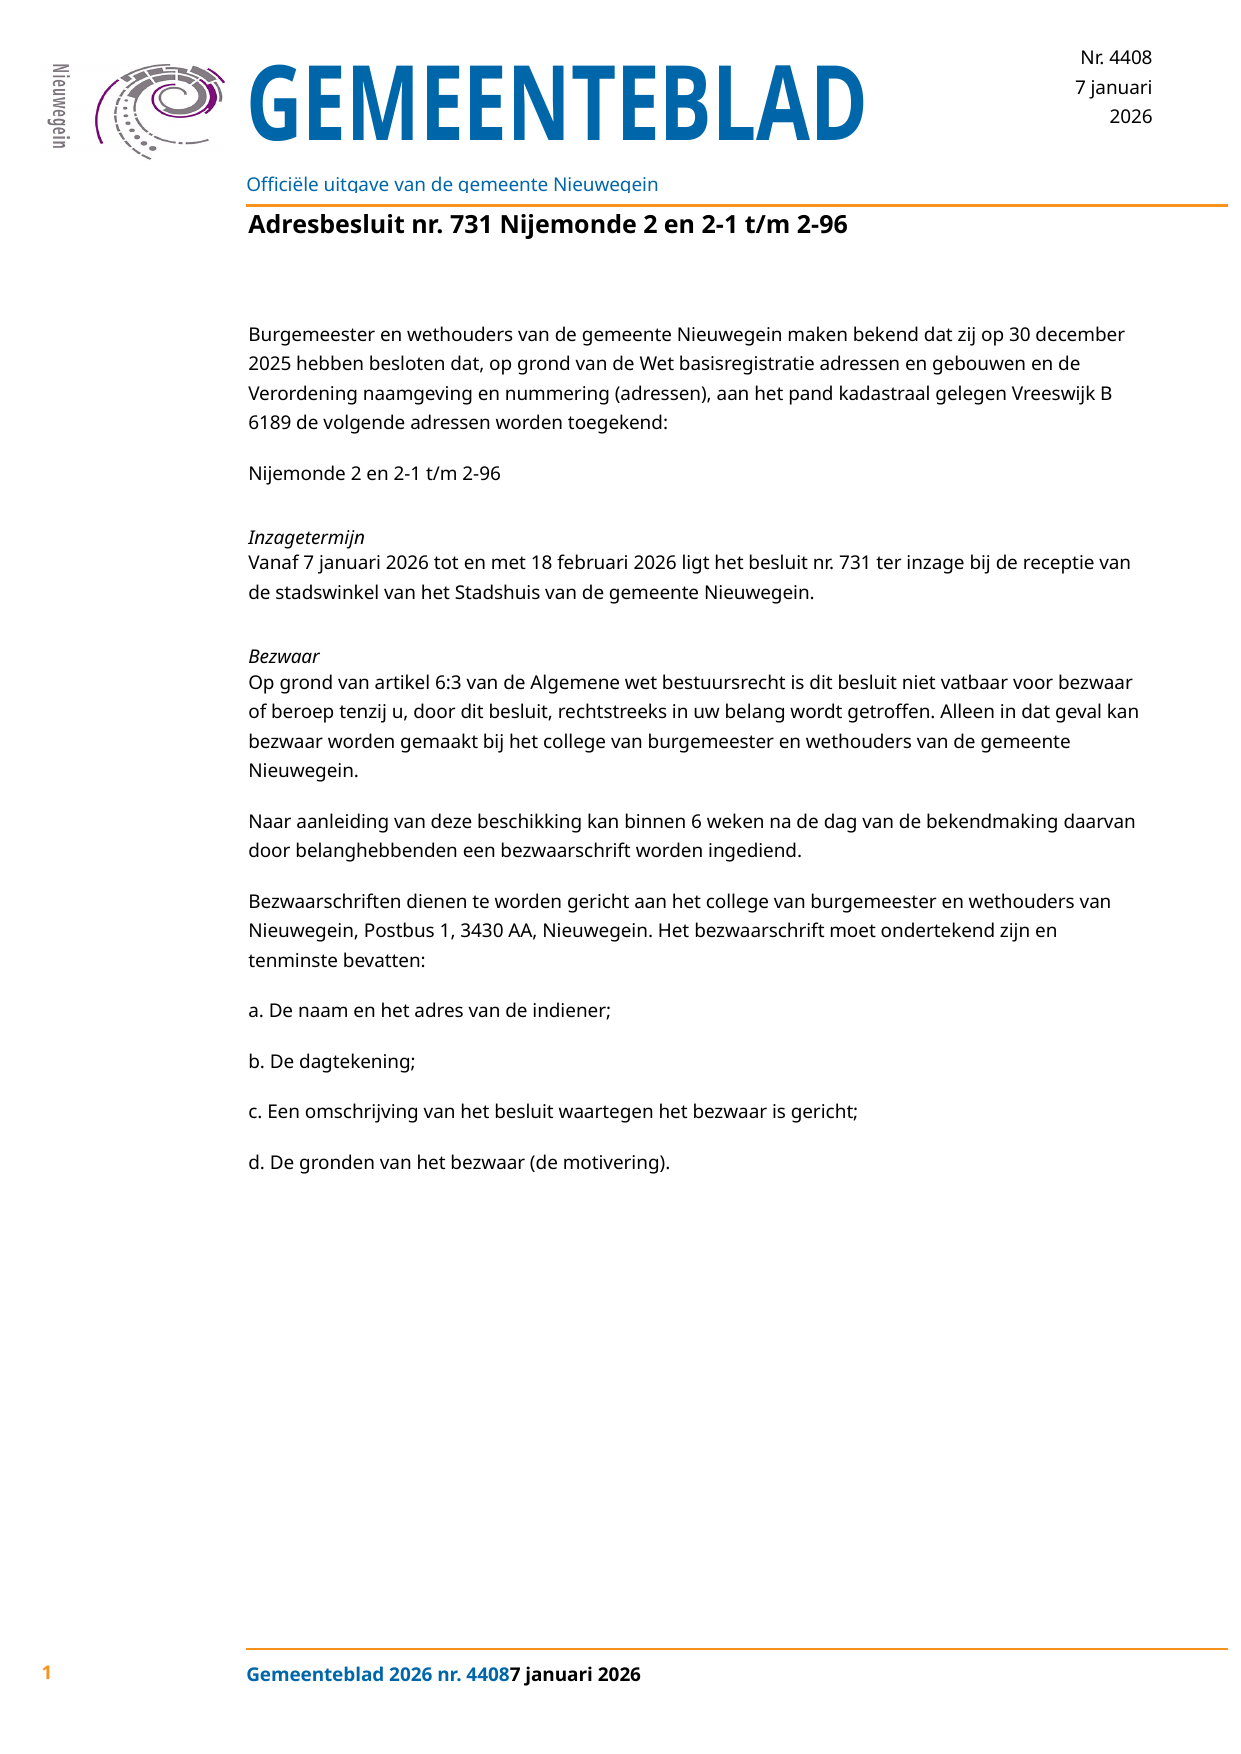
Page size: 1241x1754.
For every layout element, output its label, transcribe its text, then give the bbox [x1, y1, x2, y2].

text Naar aanleiding van deze beschikking kan binnen 6 weken na de dag van de bekendmaking daarvan door belanghebbenden een bezwaarschrift worden ingediend. [248, 808, 1152, 863]
text c. Een omschrijving van het besluit waartegen het bezwaar is gericht; [248, 1098, 1152, 1124]
text Inzagetermijn [248, 524, 1152, 549]
picture [41, 47, 231, 172]
text Nijemonde 2 en 2-1 t/m 2-96 [248, 460, 1152, 486]
text Bezwaar [248, 643, 1152, 669]
text a. De naam en het adres van de indiener; [248, 998, 1152, 1023]
text b. De dagtekening; [248, 1048, 1152, 1074]
text Op grond van artikel 6:3 van de Algemene wet bestuursrecht is dit besluit niet vatbaar voor bezwaar of beroep tenzij u, door dit besluit, rechtstreeks in uw belang wordt getroffen. Alleen in dat geval kan bezwaar worden gemaakt bij het college van burgemeester en wethouders van de gemeente Nieuwegein. [248, 669, 1152, 783]
text Burgemeester en wethouders van de gemeente Nieuwegein maken bekend dat zij op 30 december 2025 hebben besloten dat, op grond van de Wet basisregistratie adressen en gebouwen en de Verordening naamgeving en nummering (adressen), aan het pand kadastraal gelegen Vreeswijk B 6189 de volgende adressen worden toegekend: [248, 321, 1152, 435]
text Vanaf 7 januari 2026 tot en met 18 februari 2026 ligt het besluit nr. 731 ter inzage bij de receptie van de stadswinkel van het Stadshuis van de gemeente Nieuwegein. [248, 549, 1152, 605]
text Bezwaarschriften dienen te worden gericht aan het college van burgemeester en wethouders van Nieuwegein, Postbus 1, 3430 AA, Nieuwegein. Het bezwaarschrift moet ondertekend zijn en tenminste bevatten: [248, 888, 1152, 973]
text d. De gronden van het bezwaar (de motivering). [248, 1149, 1152, 1174]
text Adresbesluit nr. 731 Nijemonde 2 en 2-1 t/m 2-96 [248, 207, 1152, 241]
